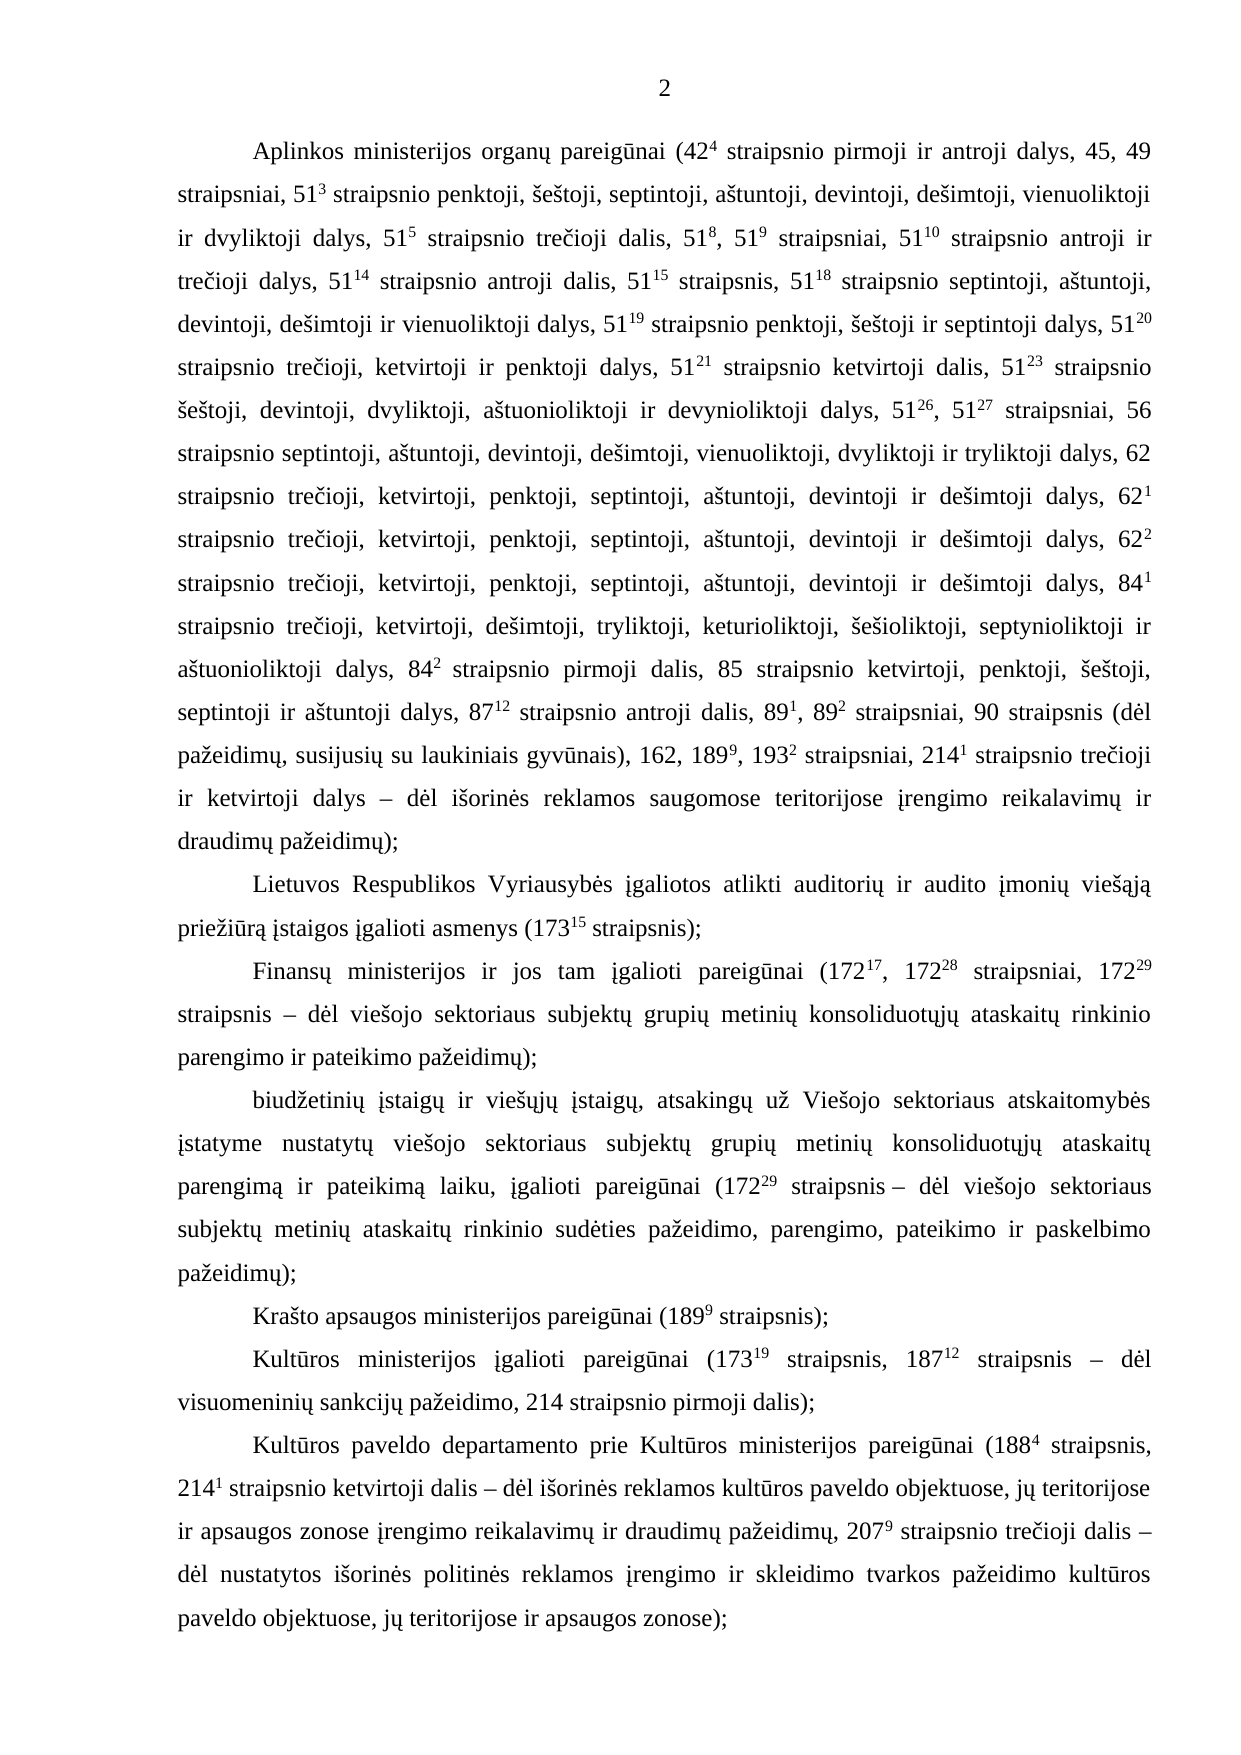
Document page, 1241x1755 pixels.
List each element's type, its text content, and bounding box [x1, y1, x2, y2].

text Finansų ministerijos ir jos tam įgalioti pareigūnai (17217, 17228 straipsniai, 17229 straipsnis – dėl viešojo sektoriaus subjektų grupių metinių konsoliduotųjų ataskaitų rinkinio parengimo ir pateikimo pažeidimų); [177, 956, 1152, 1071]
text Aplinkos ministerijos organų pareigūnai (424 straipsnio pirmoji ir antroji dalys, 45, 49 straipsniai, 513 straipsnio penktoji, šeštoji, septintoji, aštuntoji, devintoji, dešimtoji, vienuoliktoji ir dvyliktoji dalys, 515 straipsnio trečioji dalis, 518, 519 straipsniai, 5110 straipsnio antroji ir trečioji dalys, 5114 straipsnio antroji dalis, 5115 straipsnis, 5118 straipsnio septintoji, aštuntoji, devintoji, dešimtoji ir vienuoliktoji dalys, 5119 straipsnio penktoji, šeštoji ir septintoji dalys, 5120 straipsnio trečioji, ketvirtoji ir penktoji dalys, 5121 straipsnio ketvirtoji dalis, 5123 straipsnio šeštoji, devintoji, dvyliktoji, aštuonioliktoji ir devynioliktoji dalys, 5126, 5127 straipsniai, 56 straipsnio septintoji, aštuntoji, devintoji, dešimtoji, vienuoliktoji, dvyliktoji ir tryliktoji dalys, 62 straipsnio trečioji, ketvirtoji, penktoji, septintoji, aštuntoji, devintoji ir dešimtoji dalys, 621 straipsnio trečioji, ketvirtoji, penktoji, septintoji, aštuntoji, devintoji ir dešimtoji dalys, 622 straipsnio trečioji, ketvirtoji, penktoji, septintoji, aštuntoji, devintoji ir dešimtoji dalys, 841 straipsnio trečioji, ketvirtoji, dešimtoji, tryliktoji, keturioliktoji, šešioliktoji, septynioliktoji ir aštuonioliktoji dalys, 842 straipsnio pirmoji dalis, 85 straipsnio ketvirtoji, penktoji, šeštoji, septintoji ir aštuntoji dalys, 8712 straipsnio antroji dalis, 891, 892 straipsniai, 90 straipsnis (dėl pažeidimų, susijusių su laukiniais gyvūnais), 162, 1899, 1932 straipsniai, 2141 straipsnio trečioji ir ketvirtoji dalys – dėl išorinės reklamos saugomose teritorijose įrengimo reikalavimų ir draudimų pažeidimų); [177, 136, 1152, 855]
text Kultūros paveldo departamento prie Kultūros ministerijos pareigūnai (1884 straipsnis, 2141 straipsnio ketvirtoji dalis – dėl išorinės reklamos kultūros paveldo objektuose, jų teritorijose ir apsaugos zonose įrengimo reikalavimų ir draudimų pažeidimų, 2079 straipsnio trečioji dalis – dėl nustatytos išorinės politinės reklamos įrengimo ir skleidimo tvarkos pažeidimo kultūros paveldo objektuose, jų teritorijose ir apsaugos zonose); [177, 1430, 1152, 1631]
text Krašto apsaugos ministerijos pareigūnai (1899 straipsnis); [177, 1301, 1152, 1329]
text Lietuvos Respublikos Vyriausybės įgaliotos atlikti auditorių ir audito įmonių viešąją priežiūrą įstaigos įgalioti asmenys (17315 straipsnis); [177, 869, 1152, 941]
text Kultūros ministerijos įgalioti pareigūnai (17319 straipsnis, 18712 straipsnis – dėl visuomeninių sankcijų pažeidimo, 214 straipsnio pirmoji dalis); [177, 1344, 1152, 1416]
text biudžetinių įstaigų ir viešųjų įstaigų, atsakingų už Viešojo sektoriaus atskaitomybės įstatyme nustatytų viešojo sektoriaus subjektų grupių metinių konsoliduotųjų ataskaitų parengimą ir pateikimą laiku, įgalioti pareigūnai (17229 straipsnis – dėl viešojo sektoriaus subjektų metinių ataskaitų rinkinio sudėties pažeidimo, parengimo, pateikimo ir paskelbimo pažeidimų); [177, 1085, 1152, 1286]
